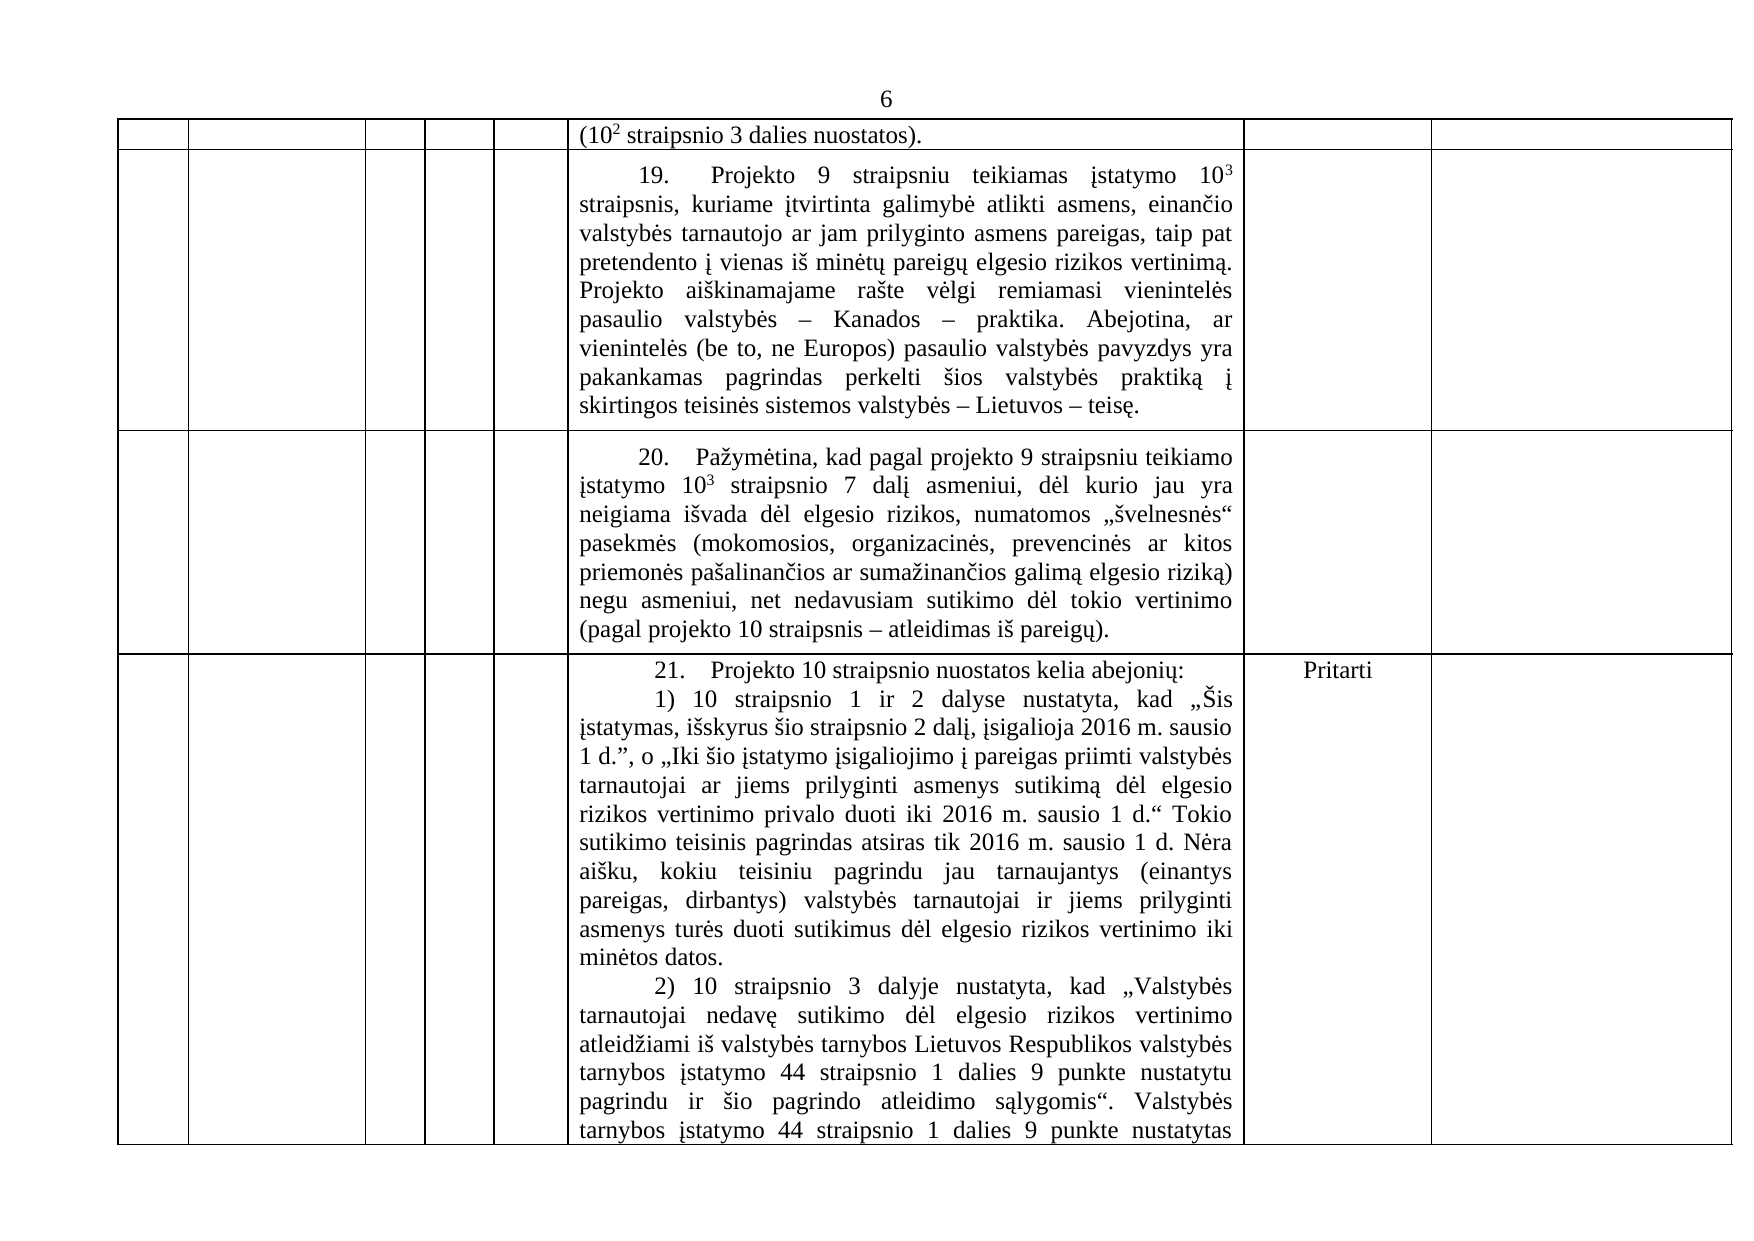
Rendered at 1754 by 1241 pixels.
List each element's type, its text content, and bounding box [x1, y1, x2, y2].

table_cell [189, 150, 365, 430]
table_cell [426, 655, 493, 1144]
table_cell 19. Projekto 9 straipsniu teikiamas įstatymo 103 straipsnis, kuriame įtvirtinta galimybė atlikti asmens, einančio valstybės tarnautojo ar jam prilyginto asmens pareigas, taip pat pretendento į vienas iš minėtų pareigų elgesio rizikos vertinimą. Projekto aiškinamajame rašte vėlgi remiamasi vienintelės pasaulio valstybės – Kanados – praktika. Abejotina, ar vienintelės (be to, ne Europos) pasaulio valstybės pavyzdys yra pakankamas pagrindas perkelti šios valstybės praktiką į skirtingos teisinės sistemos valstybės – Lietuvos – teisę. [569, 150, 1243, 430]
table_cell [426, 150, 493, 430]
table_cell [119, 655, 188, 1144]
table_cell [495, 655, 567, 1144]
table_cell [189, 120, 365, 148]
table_cell [1432, 431, 1731, 653]
table_cell 21. Projekto 10 straipsnio nuostatos kelia abejonių: 1) 10 straipsnio 1 ir 2 dalyse nustatyta, kad „Šis įstatymas, išskyrus šio straipsnio 2 dalį, įsigalioja 2016 m. sausio 1 d.”, o „Iki šio įstatymo įsigaliojimo į pareigas priimti valstybės tarnautojai ar jiems prilyginti asmenys sutikimą dėl elgesio rizikos vertinimo privalo duoti iki 2016 m. sausio 1 d.“ Tokio sutikimo teisinis pagrindas atsiras tik 2016 m. sausio 1 d. Nėra aišku, kokiu teisiniu pagrindu jau tarnaujantys (einantys pareigas, dirbantys) valstybės tarnautojai ir jiems prilyginti asmenys turės duoti sutikimus dėl elgesio rizikos vertinimo iki minėtos datos. 2) 10 straipsnio 3 dalyje nustatyta, kad „Valstybės tarnautojai nedavę sutikimo dėl elgesio rizikos vertinimo atleidžiami iš valstybės tarnybos Lietuvos Respublikos valstybės tarnybos įstatymo 44 straipsnio 1 dalies 9 punkte nustatytu pagrindu ir šio pagrindo atleidimo sąlygomis“. Valstybės tarnybos įstatymo 44 straipsnio 1 dalies 9 punkte nustatytas [569, 655, 1243, 1144]
table_cell [495, 120, 567, 148]
table_cell [1245, 150, 1431, 430]
table_cell (102 straipsnio 3 dalies nuostatos). [569, 120, 1243, 148]
table_cell [119, 150, 188, 430]
table_cell [366, 431, 424, 653]
table_cell [119, 431, 188, 653]
table_cell [1432, 655, 1731, 1144]
table_cell [426, 120, 493, 148]
table_cell [189, 655, 365, 1144]
table_cell [1432, 120, 1731, 148]
table_cell [1245, 431, 1431, 653]
table_cell [189, 431, 365, 653]
table_cell [495, 150, 567, 430]
table_cell Pritarti [1245, 655, 1431, 1144]
table_cell [495, 431, 567, 653]
table_cell [366, 655, 424, 1144]
table_cell [366, 120, 424, 148]
table_cell [366, 150, 424, 430]
table_cell [1245, 120, 1431, 148]
table_cell [426, 431, 493, 653]
table_cell [1432, 150, 1731, 430]
table_cell 20. Pažymėtina, kad pagal projekto 9 straipsniu teikiamo įstatymo 103 straipsnio 7 dalį asmeniui, dėl kurio jau yra neigiama išvada dėl elgesio rizikos, numatomos „švelnesnės“ pasekmės (mokomosios, organizacinės, prevencinės ar kitos priemonės pašalinančios ar sumažinančios galimą elgesio riziką) negu asmeniui, net nedavusiam sutikimo dėl tokio vertinimo (pagal projekto 10 straipsnis ­– atleidimas iš pareigų). [569, 431, 1243, 653]
table_cell [119, 120, 188, 148]
